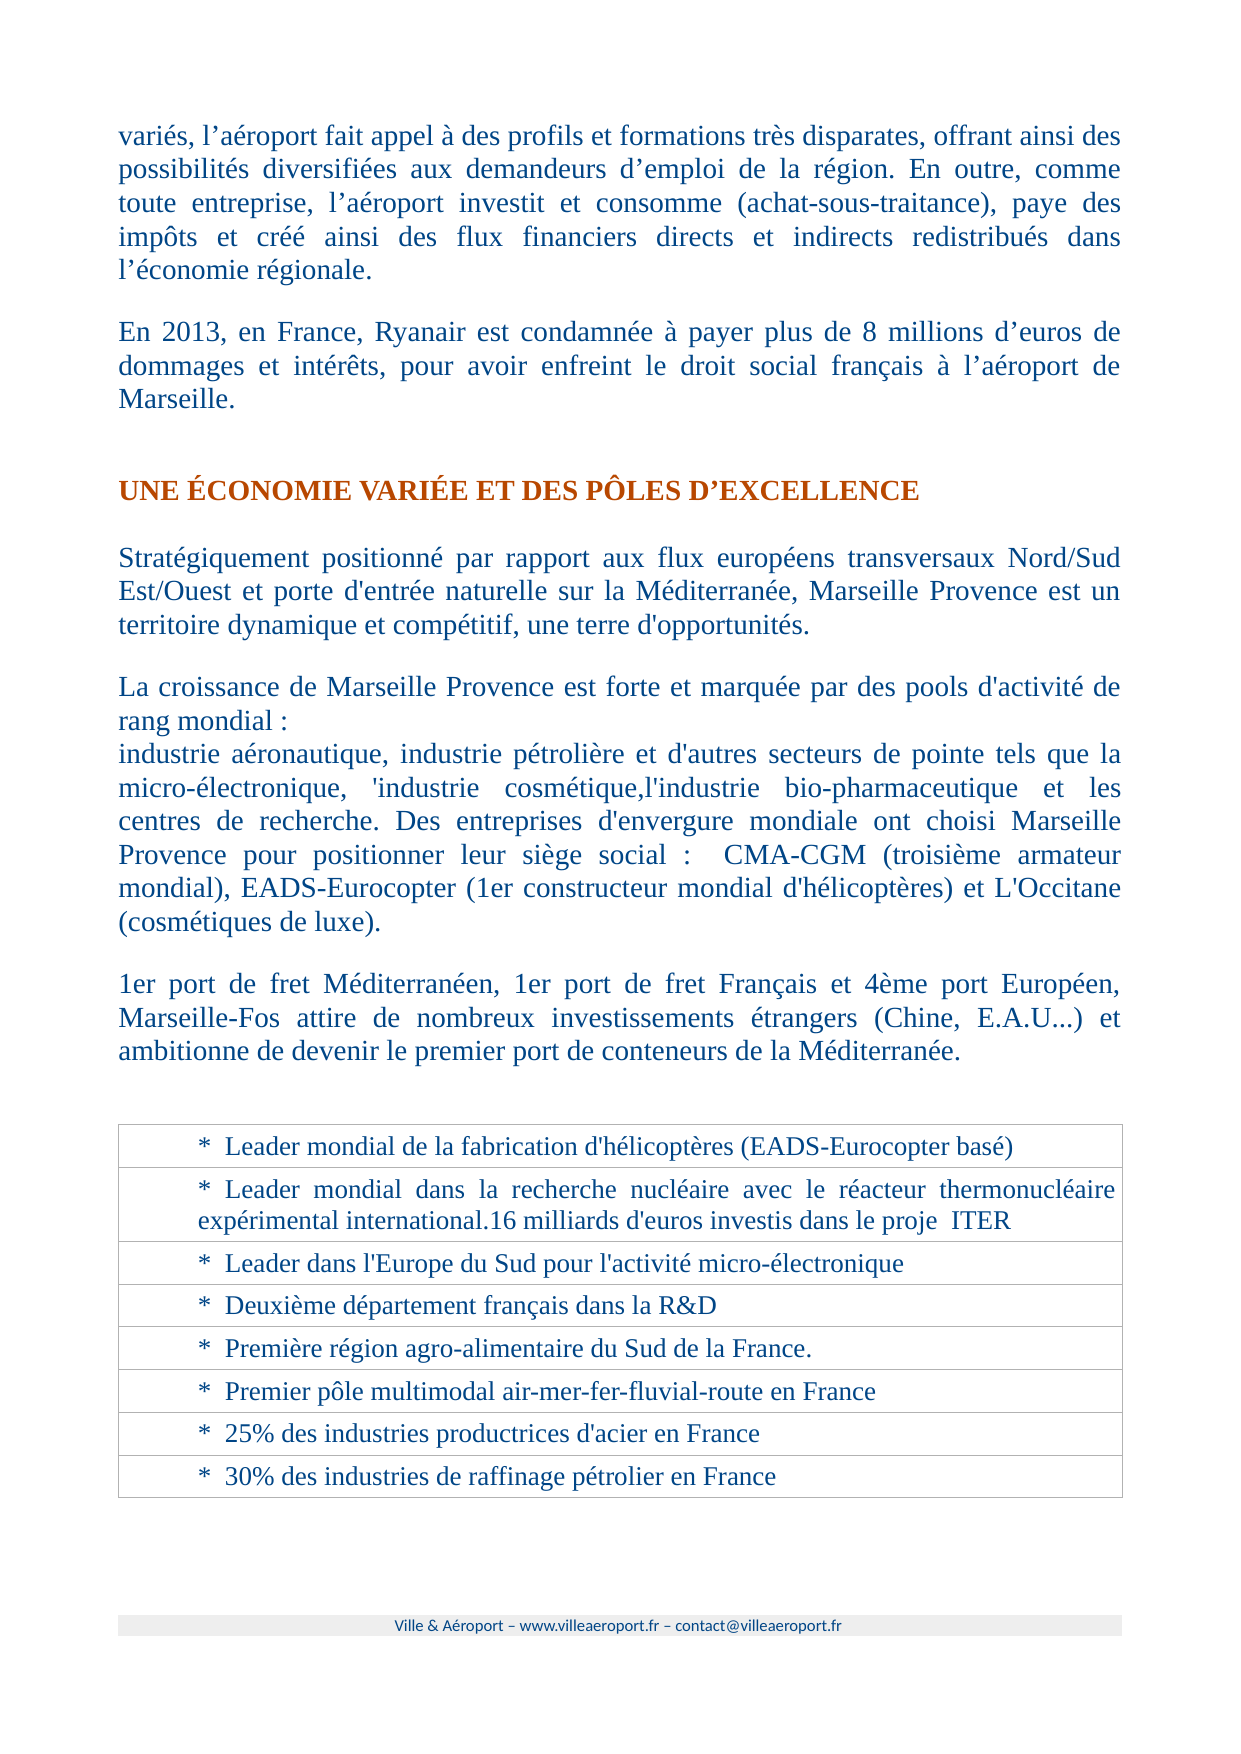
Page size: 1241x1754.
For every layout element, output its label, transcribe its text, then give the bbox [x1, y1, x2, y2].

text industrie aéronautique, industrie pétrolière et d'autres secteurs de pointe tels que la micro-électronique, 'industrie cosmétique,l'industrie bio-pharmaceutique et les centres de recherche. Des entreprises d'envergure mondiale ont choisi Marseille Provence pour positionner leur siège social : CMA-CGM (troisième armateur mondial), EADS-Eurocopter (1er constructeur mondial d'hélicoptères) et L'Occitane (cosmétiques de luxe). [118, 736, 1122, 937]
table_cell * Première région agro-alimentaire du Sud de la France. [119, 1327, 1122, 1369]
text En 2013, en France, Ryanair est condamnée à payer plus de 8 millions d’euros de dommages et intérêts, pour avoir enfreint le droit social français à l’aéroport de Marseille. [118, 314, 1122, 415]
text 1er port de fret Méditerranéen, 1er port de fret Français et 4ème port Européen, Marseille-Fos attire de nombreux investissements étrangers (Chine, E.A.U...) et ambitionne de devenir le premier port de conteneurs de la Méditerranée. [118, 966, 1122, 1067]
text Stratégiquement positionné par rapport aux flux européens transversaux Nord/Sud Est/Ouest et porte d'entrée naturelle sur la Méditerranée, Marseille Provence est un territoire dynamique et compétitif, une terre d'opportunités. [118, 540, 1122, 640]
table_header * Leader mondial de la fabrication d'hélicoptères (EADS-Eurocopter basé) [119, 1125, 1122, 1167]
text variés, l’aéroport fait appel à des profils et formations très disparates, offrant ainsi des possibilités diversifiées aux demandeurs d’emploi de la région. En outre, comme toute entreprise, l’aéroport investit et consomme (achat-sous-traitance), paye des impôts et créé ainsi des flux financiers directs et indirects redistribués dans l’économie régionale. [118, 118, 1122, 286]
table_cell * 30% des industries de raffinage pétrolier en France [119, 1456, 1122, 1497]
table_cell * Leader mondial dans la recherche nucléaire avec le réacteur thermonucléaire expérimental international.16 milliards d'euros investis dans le proje ITER [119, 1168, 1122, 1241]
table_cell * Deuxième département français dans la R&D [119, 1285, 1122, 1326]
text La croissance de Marseille Provence est forte et marquée par des pools d'activité de rang mondial : [118, 669, 1122, 736]
table_cell * Premier pôle multimodal air-mer-fer-fluvial-route en France [119, 1370, 1122, 1412]
text UNE ÉCONOMIE VARIÉE ET DES PÔLES D’EXCELLENCE [118, 473, 1122, 506]
table_cell * 25% des industries productrices d'acier en France [119, 1413, 1122, 1454]
table_cell * Leader dans l'Europe du Sud pour l'activité micro-électronique [119, 1242, 1122, 1284]
